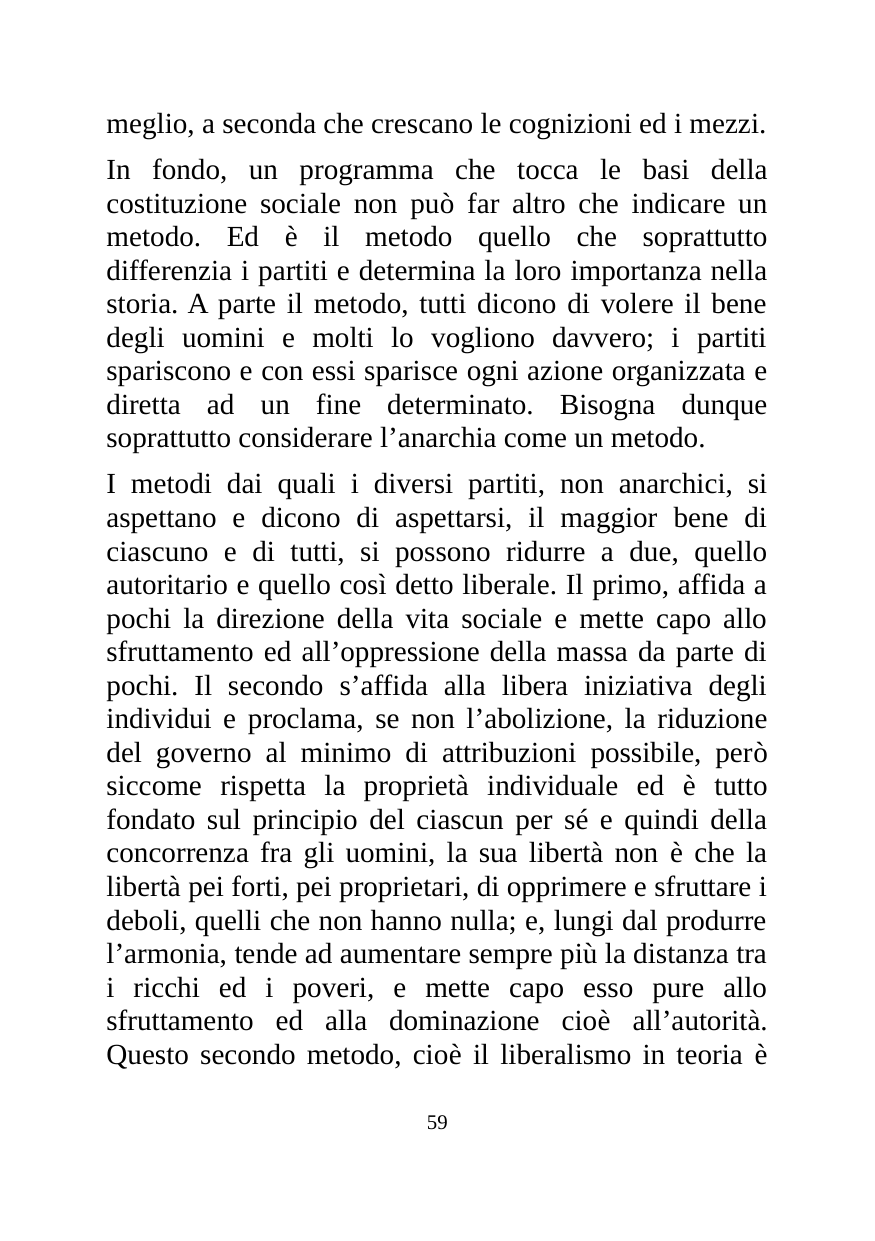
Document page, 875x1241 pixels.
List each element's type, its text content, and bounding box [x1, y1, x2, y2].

text I metodi dai quali i diversi partiti, non anarchici, si aspettano e dicono di aspettarsi, il maggior bene di ciascuno e di tutti, si possono ridurre a due, quello autoritario e quello così detto liberale. Il primo, affida a pochi la direzione della vita sociale e mette capo allo sfruttamento ed all’oppressione della massa da parte di pochi. Il secondo s’affida alla libera iniziativa degli individui e proclama, se non l’abolizione, la riduzione del governo al minimo di attribuzioni possibile, però siccome rispetta la proprietà individuale ed è tutto fondato sul principio del ciascun per sé e quindi della concorrenza fra gli uomini, la sua libertà non è che la libertà pei forti, pei proprietari, di opprimere e sfruttare i deboli, quelli che non hanno nulla; e, lungi dal produrre l’armonia, tende ad aumentare sempre più la distanza tra i ricchi ed i poveri, e mette capo esso pure allo sfruttamento ed alla dominazione cioè all’autorità. Questo secondo metodo, cioè il liberalismo in teoria è [106, 467, 768, 1070]
text meglio, a seconda che crescano le cognizioni ed i mezzi. [106, 106, 768, 140]
text In fondo, un programma che tocca le basi della costituzione sociale non può far altro che indicare un metodo. Ed è il metodo quello che soprattutto differenzia i partiti e determina la loro importanza nella storia. A parte il metodo, tutti dicono di volere il bene degli uomini e molti lo vogliono davvero; i partiti spariscono e con essi sparisce ogni azione organizzata e diretta ad un fine determinato. Bisogna dunque soprattutto considerare l’anarchia come un metodo. [106, 152, 768, 454]
